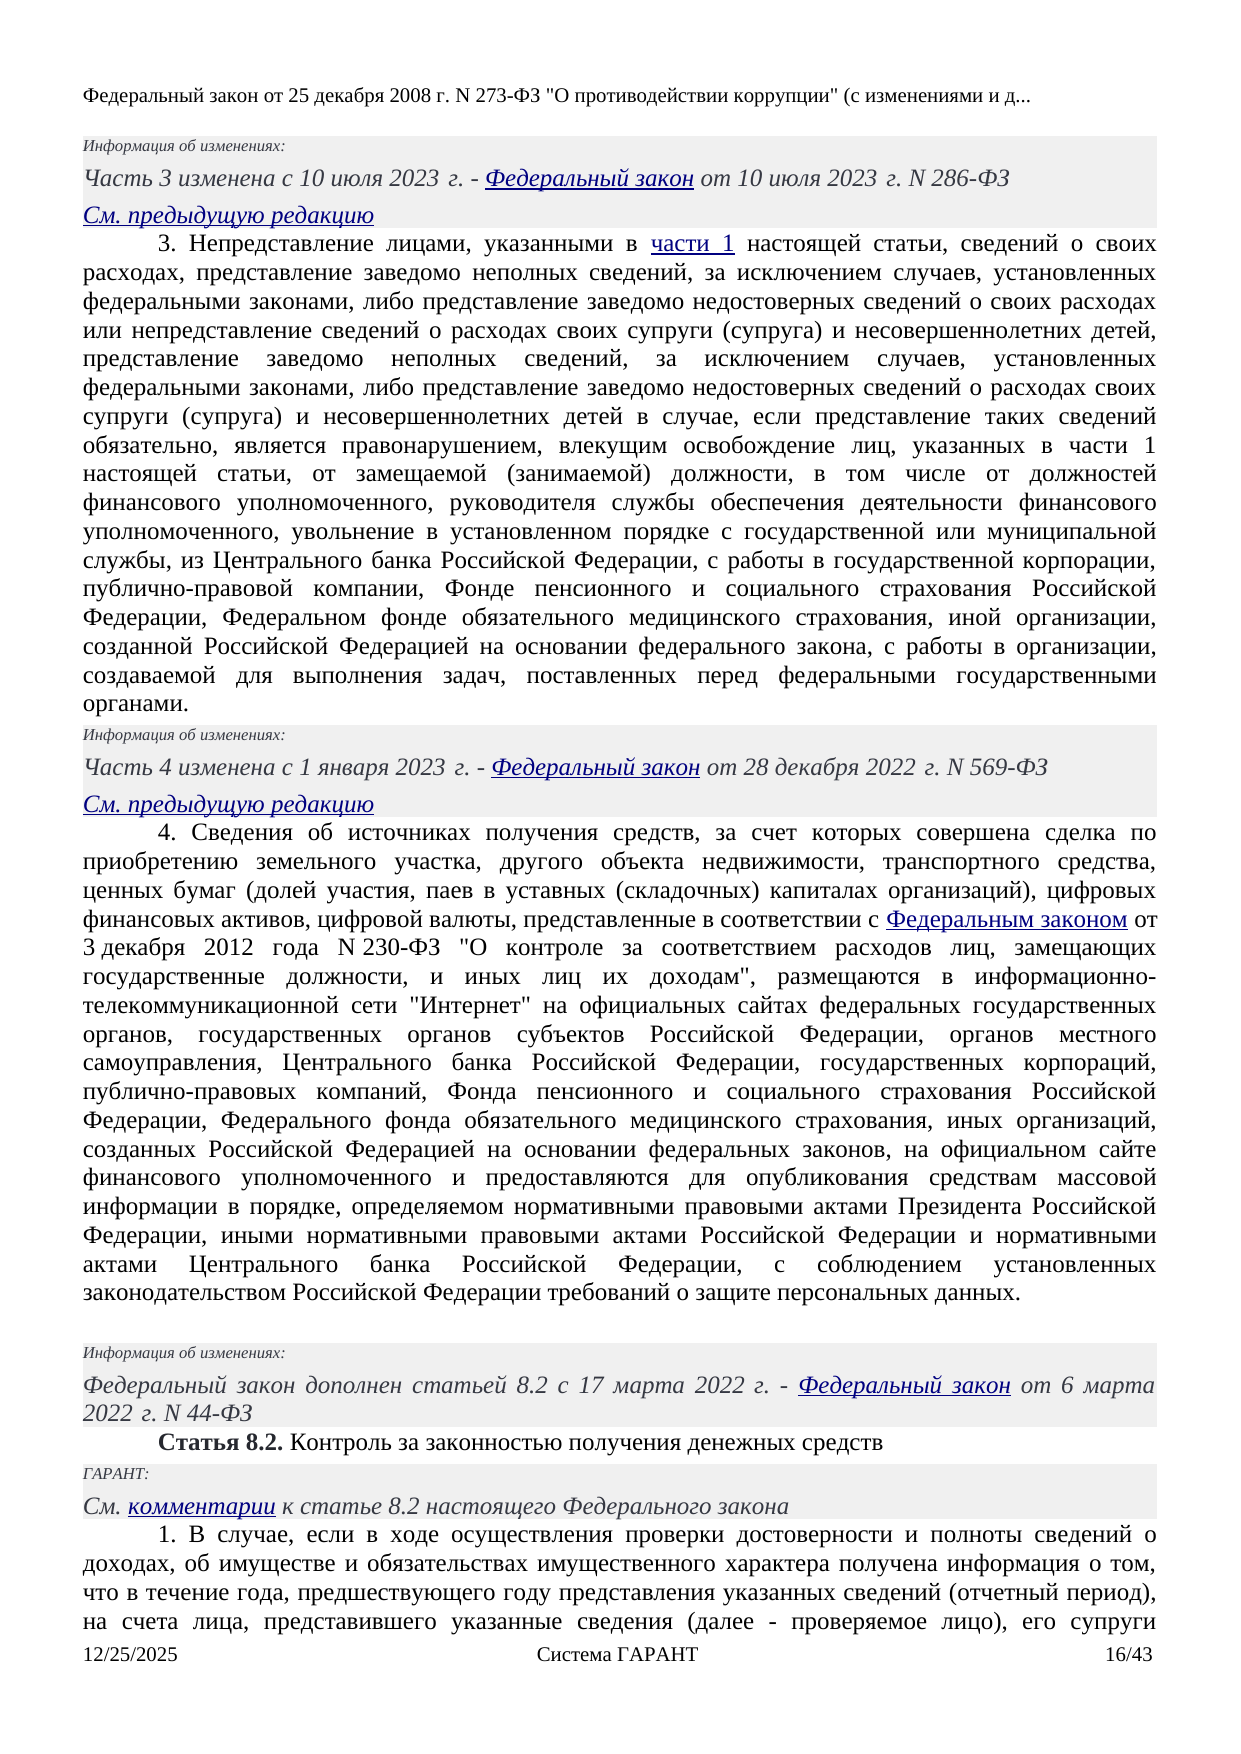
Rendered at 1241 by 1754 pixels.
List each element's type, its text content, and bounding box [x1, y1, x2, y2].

text Часть 3 изменена с 10 июля 2023 г. - Федеральный закон от 10 июля 2023 г. N 286-ФЗ [1012, 163, 1157, 192]
text ГАРАНТ: [151, 1464, 1157, 1483]
text Информация об изменениях: [287, 136, 1157, 155]
text Часть 4 изменена с 1 января 2023 г. - Федеральный закон от 28 декабря 2022 г. N 569-ФЗ [1050, 752, 1157, 781]
text 4. Сведения об источниках получения средств, за счет которых совершена сделка по приобретению земельного участка, другого объекта недвижимости, транспортного средства, ценных бумаг (долей участия, паев в уставных (складочных) капиталах организаций), цифровых финансовых активов, цифровой валюты, представленные в соответствии с Федеральным законом от 3 декабря 2012 года N 230-ФЗ "О контроле за соответствием расходов лиц, замещающих государственные должности, и иных лиц их доходам", размещаются в информационно-телекоммуникационной сети "Интернет" на официальных сайтах федеральных государственных органов, государственных органов субъектов Российской Федерации, органов местного самоуправления, Центрального банка Российской Федерации, государственных корпораций, публично-правовых компаний, Фонда пенсионного и социального страхования Российской Федерации, Федерального фонда обязательного медицинского страхования, иных организаций, созданных Российской Федерацией на основании федеральных законов, на официальном сайте финансового уполномоченного и предоставляются для опубликования средствам массовой информации в порядке, определяемом нормативными правовыми актами Президента Российской Федерации, иными нормативными правовыми актами Российской Федерации и нормативными актами Центрального банка Российской Федерации, с соблюдением установленных законодательством Российской Федерации требований о защите персональных данных. [83, 817, 1157, 1306]
text Информация об изменениях: [287, 725, 1157, 744]
text См. комментарии к статье 8.2 настоящего Федерального закона [792, 1491, 1157, 1519]
text 3. Непредставление лицами, указанными в части 1 настоящей статьи, сведений о своих расходах, представление заведомо неполных сведений, за исключением случаев, установленных федеральными законами, либо представление заведомо недостоверных сведений о своих расходах или непредставление сведений о расходах своих супруги (супруга) и несовершеннолетних детей, представление заведомо неполных сведений, за исключением случаев, установленных федеральными законами, либо представление заведомо недостоверных сведений о расходах своих супруги (супруга) и несовершеннолетних детей в случае, если представление таких сведений обязательно, является правонарушением, влекущим освобождение лиц, указанных в части 1 настоящей статьи, от замещаемой (занимаемой) должности, в том числе от должностей финансового уполномоченного, руководителя службы обеспечения деятельности финансового уполномоченного, увольнение в установленном порядке с государственной или муниципальной службы, из Центрального банка Российской Федерации, с работы в государственной корпорации, публично-правовой компании, Фонде пенсионного и социального страхования Российской Федерации, Федеральном фонде обязательного медицинского страхования, иной организации, созданной Российской Федерацией на основании федерального закона, с работы в организации, создаваемой для выполнения задач, поставленных перед федеральными государственными органами. [83, 228, 1157, 717]
text Федеральный закон дополнен статьей 8.2 с 17 марта 2022 г. - Федеральный закон от 6 марта 2022 г. N 44-ФЗ [83, 1398, 1157, 1427]
text Информация об изменениях: [287, 1343, 1157, 1362]
text 1. В случае, если в ходе осуществления проверки достоверности и полноты сведений о доходах, об имуществе и обязательствах имущественного характера получена информация о том, что в течение года, предшествующего году представления указанных сведений (отчетный период), на счета лица, представившего указанные сведения (далее - проверяемое лицо), его супруги [83, 1519, 1157, 1634]
text Статья 8.2. Контроль за законностью получения денежных средств [158, 1427, 1157, 1456]
text См. предыдущую редакцию [377, 789, 1157, 817]
text См. предыдущую редакцию [377, 200, 1157, 228]
